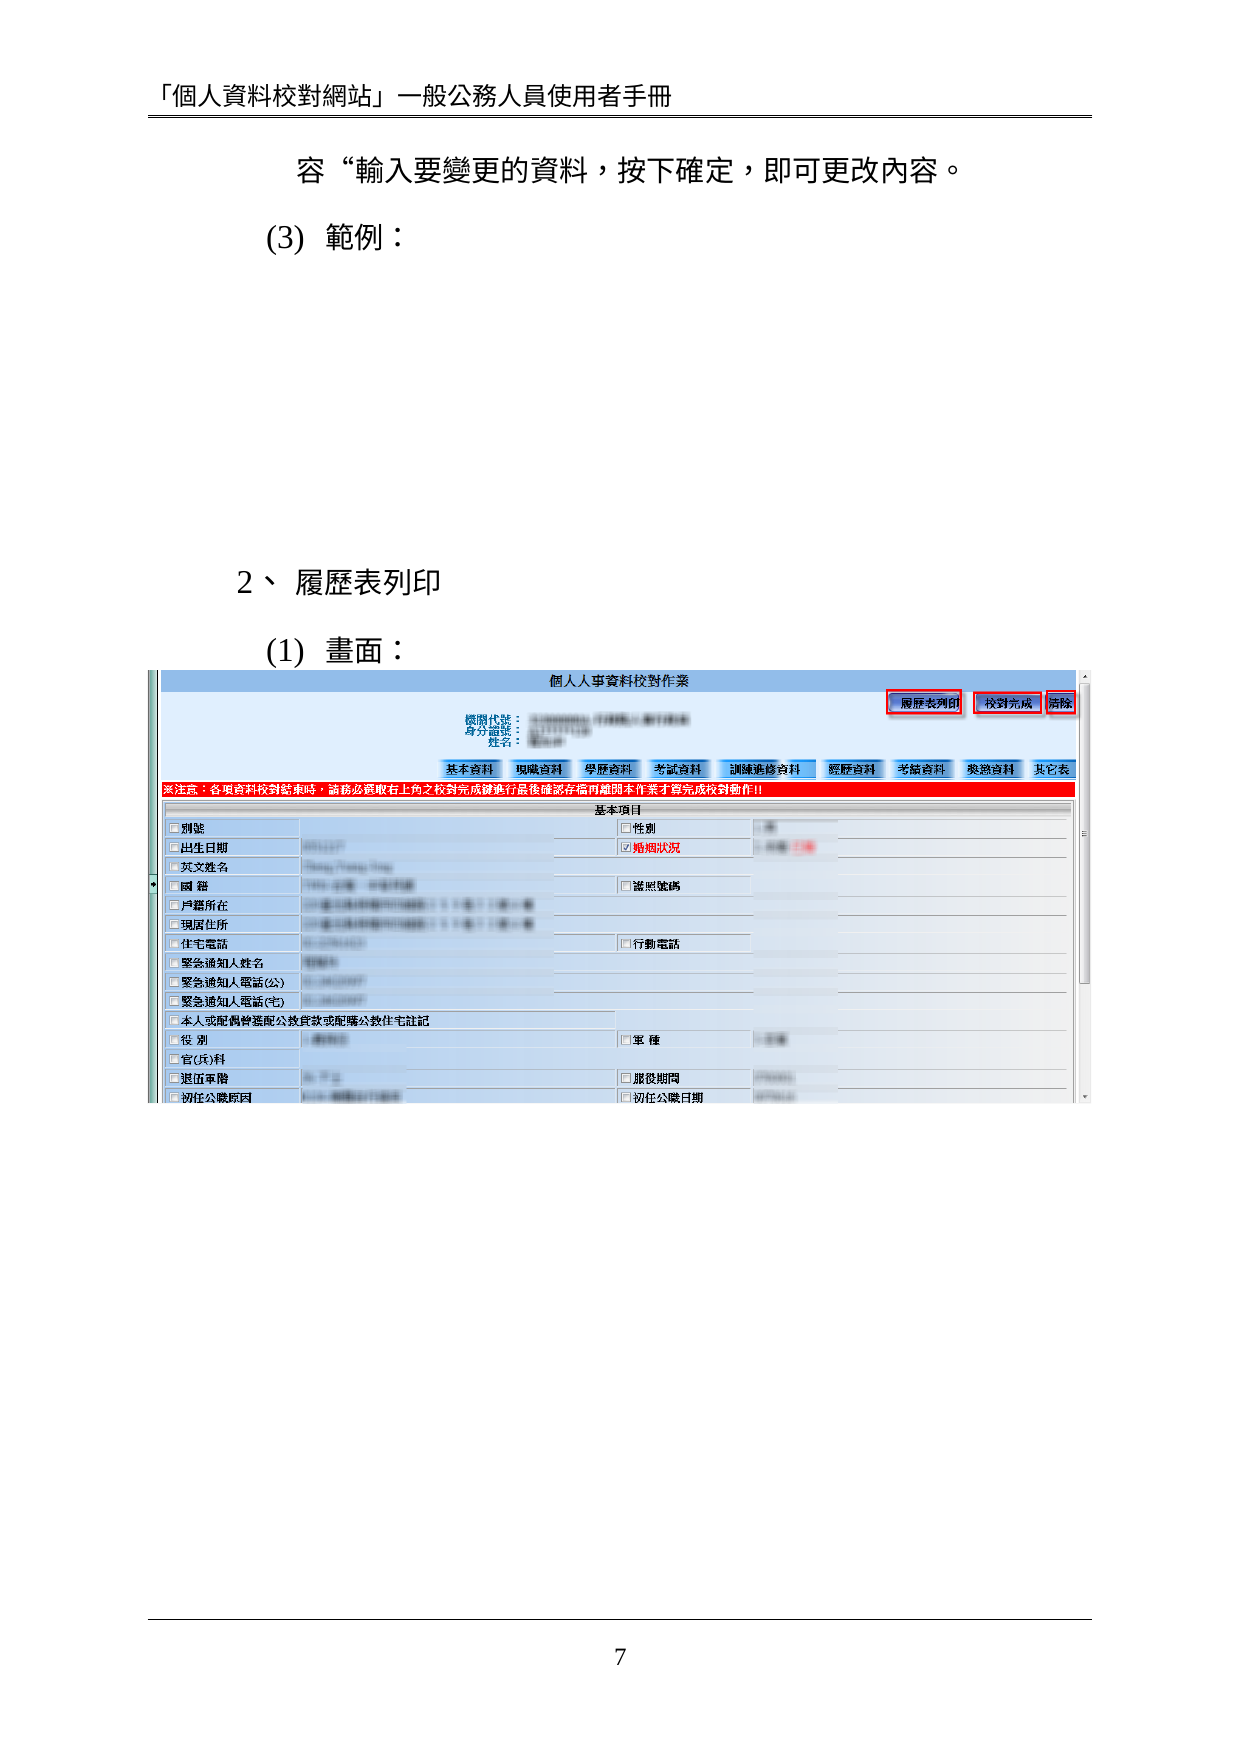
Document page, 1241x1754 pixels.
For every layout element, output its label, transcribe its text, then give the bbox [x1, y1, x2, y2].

picture [147, 670, 1092, 1104]
subtitle 範例： [266, 215, 1092, 257]
subtitle 履歷表列印 [236, 554, 1092, 603]
text 容“輸入要變更的資料，按下確定，即可更改內容。 [296, 148, 1092, 190]
subtitle 畫面： [266, 628, 1092, 670]
